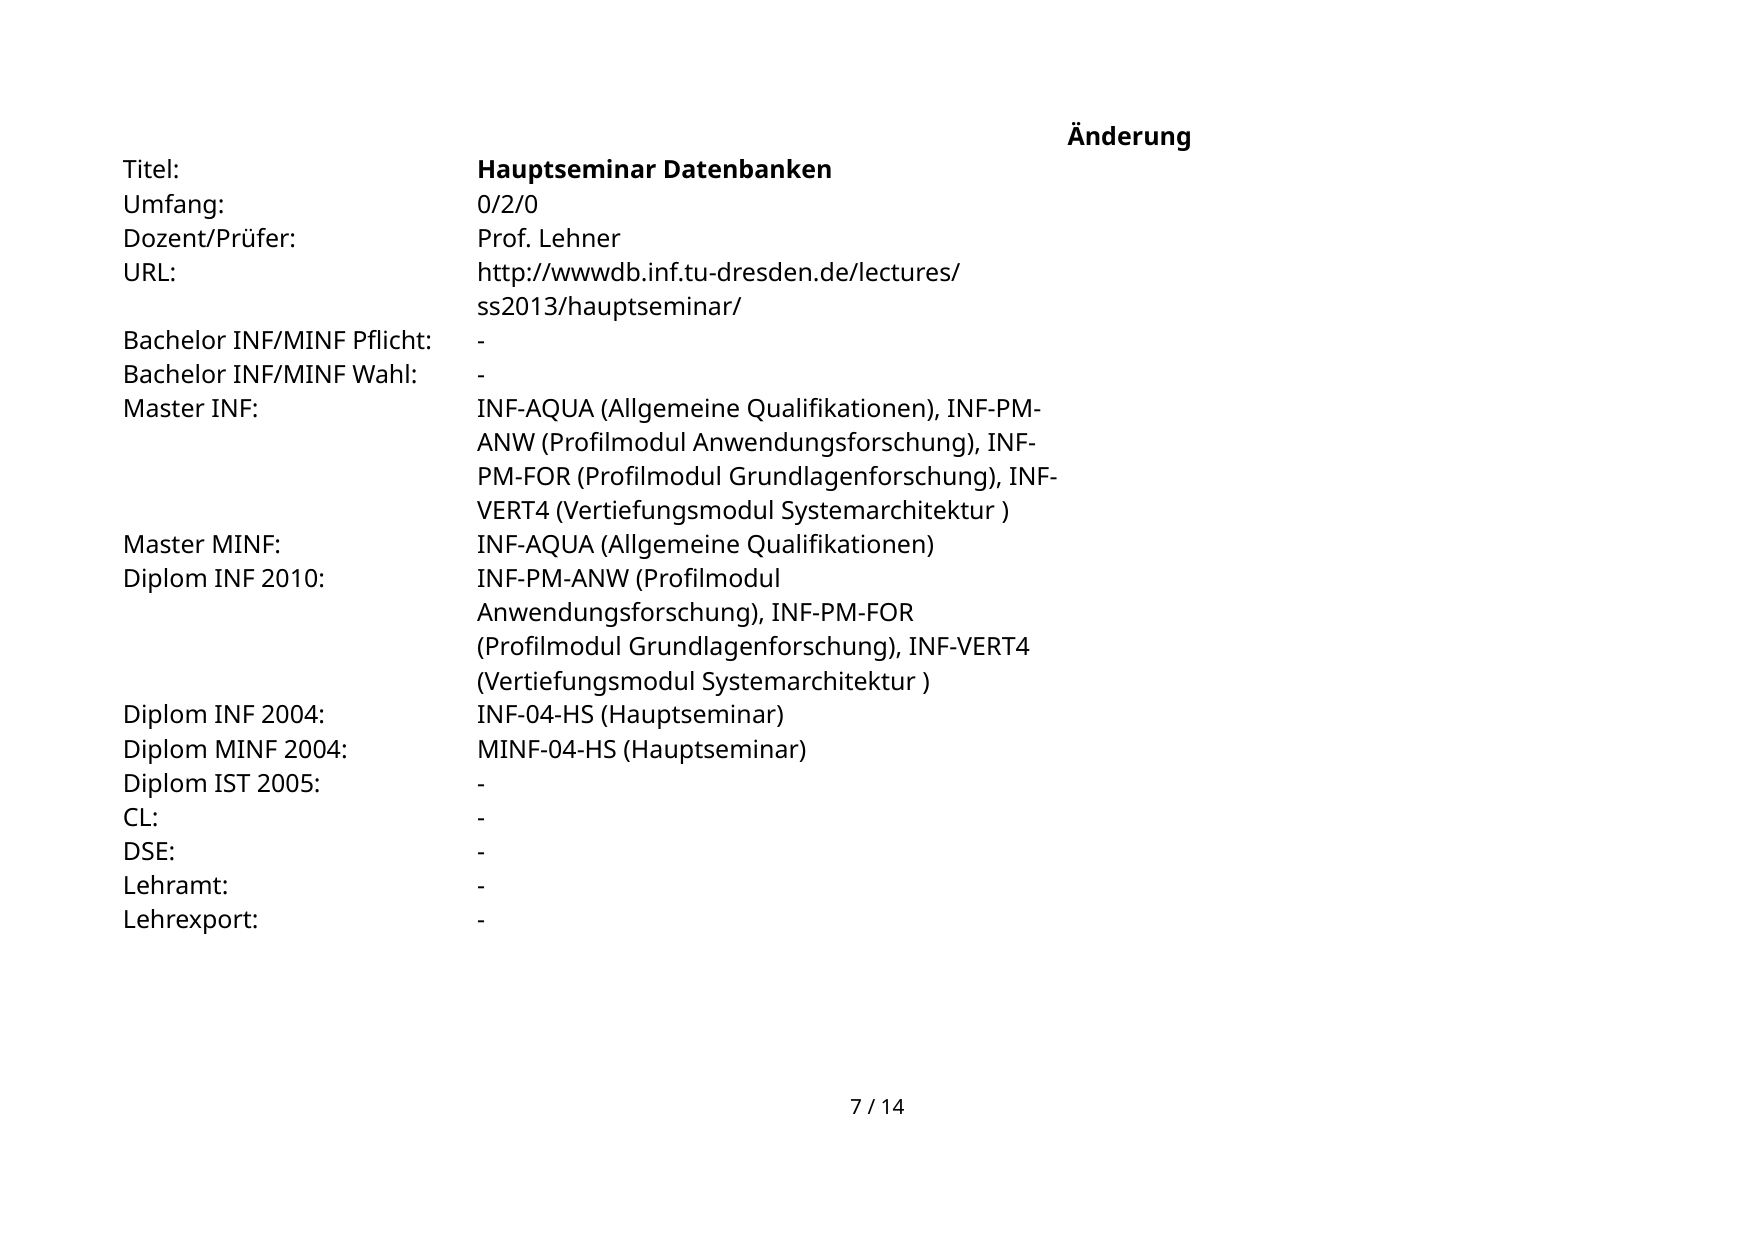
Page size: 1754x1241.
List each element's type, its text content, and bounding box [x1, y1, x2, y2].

table_cell [1063, 220, 1636, 254]
table_cell CL: [118, 799, 472, 833]
table_cell [1063, 357, 1636, 391]
table_cell Umfang: [118, 186, 472, 220]
table_cell Master MINF: [118, 527, 472, 561]
table_cell [1063, 697, 1636, 731]
table_cell - [473, 323, 1063, 357]
table_cell [1063, 561, 1636, 697]
table_cell [1063, 527, 1636, 561]
table_cell [1063, 765, 1636, 799]
table_cell [1063, 391, 1636, 527]
table_cell URL: [118, 254, 472, 322]
table_cell Dozent/Prüfer: [118, 220, 472, 254]
table_cell INF-AQUA (Allgemeine Qualifikationen), INF-PM-ANW (Profilmodul Anwendungsforschung), INF-PM-FOR (Profilmodul Grundlagenforschung), INF-VERT4 (Vertiefungsmodul Systemarchitektur ) [473, 391, 1063, 527]
table_cell INF-04-HS (Hauptseminar) [473, 697, 1063, 731]
table_cell - [473, 765, 1063, 799]
table_cell [1063, 902, 1636, 936]
table_cell Diplom IST 2005: [118, 765, 472, 799]
table_cell INF-AQUA (Allgemeine Qualifikationen) [473, 527, 1063, 561]
table_cell - [473, 834, 1063, 867]
table_cell - [473, 902, 1063, 936]
table_cell [1063, 323, 1636, 357]
table_cell http://wwwdb.inf.tu-dresden.de/lectures/ss2013/hauptseminar/ [473, 254, 1063, 322]
table_cell Diplom INF 2010: [118, 561, 472, 697]
table_cell Diplom INF 2004: [118, 697, 472, 731]
table_cell Diplom MINF 2004: [118, 731, 472, 765]
table_cell Titel: [118, 152, 472, 186]
table_cell Lehrexport: [118, 902, 472, 936]
table_cell Bachelor INF/MINF Wahl: [118, 357, 472, 391]
table_cell Bachelor INF/MINF Pflicht: [118, 323, 472, 357]
table_cell 0/2/0 [473, 186, 1063, 220]
table_cell Prof. Lehner [473, 220, 1063, 254]
table_cell [1063, 731, 1636, 765]
table_cell - [473, 868, 1063, 902]
table_cell [1063, 186, 1636, 220]
table_cell Hauptseminar Datenbanken [473, 152, 1063, 186]
table_cell Master INF: [118, 391, 472, 527]
table_cell [1063, 254, 1636, 322]
table_cell [1063, 868, 1636, 902]
table_cell DSE: [118, 834, 472, 867]
table_cell MINF-04-HS (Hauptseminar) [473, 731, 1063, 765]
table_cell - [473, 799, 1063, 833]
table_cell INF-PM-ANW (Profilmodul Anwendungsforschung), INF-PM-FOR (Profilmodul Grundlagenforschung), INF-VERT4 (Vertiefungsmodul Systemarchitektur ) [473, 561, 1063, 697]
table_header [473, 118, 1063, 152]
table_header Änderung [1063, 118, 1636, 152]
table_cell [1063, 152, 1636, 186]
table_cell Lehramt: [118, 868, 472, 902]
table_cell - [473, 357, 1063, 391]
table_cell [1063, 834, 1636, 867]
table_header [118, 118, 472, 152]
table_cell [1063, 799, 1636, 833]
